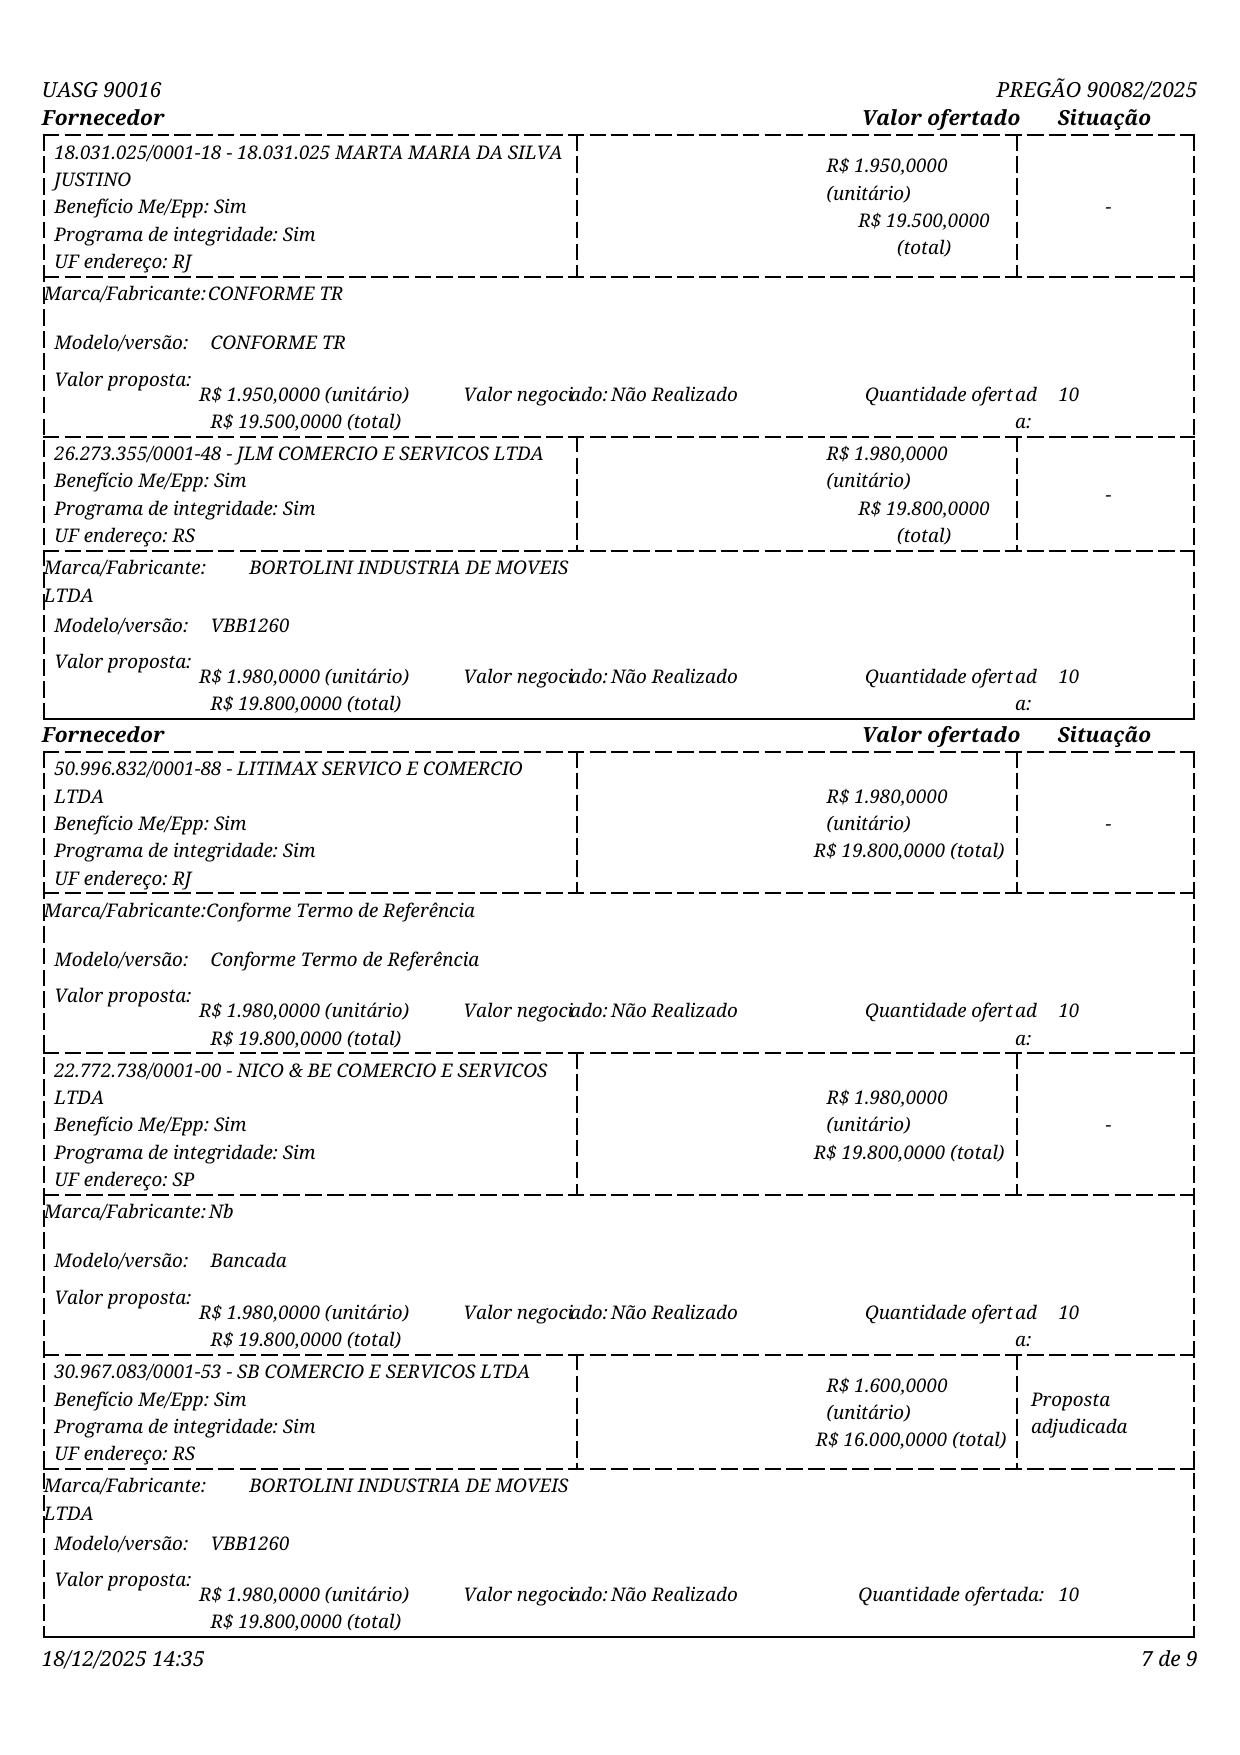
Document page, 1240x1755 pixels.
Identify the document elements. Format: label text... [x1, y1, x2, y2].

table_cell R$ 1.600,0000 (unitário) R$ 16.000,0000 (total) [788, 1354, 1017, 1468]
table_cell ado: Não Realizado [577, 993, 787, 1052]
table_cell - [1101, 436, 1194, 550]
table_cell Marca/Fabricante: BORTOLINI INDUSTRIA DE MOVEIS LTDA [44, 1468, 577, 1527]
table_cell ado: Não Realizado [577, 659, 826, 718]
table_cell [1017, 609, 1101, 658]
table_cell [577, 892, 787, 943]
table_cell R$ 1.980,0000 (unitário) R$ 19.800,0000 (total) [788, 1052, 1017, 1193]
table_cell Quantidade ofert [826, 659, 1017, 718]
table_cell ado: Não Realizado [577, 1294, 787, 1354]
table_cell [1017, 436, 1101, 550]
table_cell [1101, 550, 1194, 609]
table_cell Conforme Termo de Referência [199, 944, 577, 993]
table_cell ada: [1017, 993, 1048, 1052]
table_cell [577, 1245, 787, 1294]
table_cell [577, 1194, 787, 1245]
table_cell [1101, 944, 1194, 993]
table_cell [788, 892, 1017, 943]
table_cell R$ 1.980,0000 (unitário) Valor negoci R$ 19.800,0000 (total) [199, 993, 577, 1052]
table_cell [1101, 892, 1194, 943]
table_cell [577, 1354, 787, 1468]
table_cell [1017, 327, 1101, 376]
table_cell R$ 1.950,0000 (unitário) Valor negoci R$ 19.500,0000 (total) [199, 376, 577, 436]
table_cell VBB1260 [199, 609, 577, 658]
table_cell 22.772.738/0001-00 - NICO & BE COMERCIO E SERVICOS LTDA Benefício Me/Epp: Sim Programa de integridade: Sim UF endereço: SP [44, 1052, 577, 1193]
table_cell [577, 944, 787, 993]
table_cell 10 [1048, 376, 1101, 436]
table_cell 10 [1048, 993, 1101, 1052]
table_cell R$ 1.980,0000 (unitário) Valor negoci R$ 19.800,0000 (total) [199, 1576, 577, 1636]
table_cell [1101, 276, 1194, 327]
table_cell 26.273.355/0001-48 - JLM COMERCIO E SERVICOS LTDA Benefício Me/Epp: Sim Programa de integridade: Sim UF endereço: RS [44, 436, 577, 550]
table_cell 10 [1048, 659, 1101, 718]
table_cell Modelo/versão: Valor proposta: [44, 944, 199, 1052]
table_header - [1101, 134, 1194, 276]
table_cell 30.967.083/0001-53 - SB COMERCIO E SERVICOS LTDA Benefício Me/Epp: Sim Programa de integridade: Sim UF endereço: RS [44, 1354, 577, 1468]
table_cell [577, 436, 826, 550]
table_cell Quantidade ofert [788, 993, 1017, 1052]
table_cell [788, 1468, 1194, 1527]
table_cell [577, 1052, 787, 1193]
table_cell Marca/Fabricante: Nb [44, 1194, 577, 1245]
table_header [1017, 751, 1101, 892]
table_cell R$ 1.980,0000 (unitário) R$ 19.800,0000 (total) [826, 436, 1017, 550]
table_cell [577, 550, 826, 609]
table_cell VBB1260 [199, 1527, 577, 1576]
table_cell [1017, 944, 1101, 993]
table_cell [1101, 659, 1194, 718]
table_cell [1101, 993, 1194, 1052]
table_cell Marca/Fabricante: CONFORME TR [44, 276, 577, 327]
table_header - [1101, 751, 1194, 892]
table_cell [1017, 1052, 1101, 1193]
table_cell [577, 327, 826, 376]
table_cell [1017, 276, 1101, 327]
table_cell [788, 944, 1017, 993]
table_cell 10 [1048, 1576, 1194, 1636]
table_cell Modelo/versão: Valor proposta: [44, 609, 199, 718]
table_header [577, 751, 787, 892]
table_cell Quantidade ofertada: [788, 1576, 1048, 1636]
table_cell Modelo/versão: Valor proposta: [44, 1527, 199, 1636]
table_cell Quantidade ofert [788, 1294, 1017, 1354]
text Fornecedor Valor ofertado Situação [42, 720, 1200, 748]
table_cell [577, 609, 826, 658]
table_cell CONFORME TR [199, 327, 577, 376]
table_cell [577, 276, 826, 327]
table_cell [577, 1468, 787, 1527]
text Fornecedor Valor ofertado Situação [42, 103, 1200, 132]
table_cell [1101, 1245, 1194, 1294]
table_cell R$ 1.980,0000 (unitário) Valor negoci R$ 19.800,0000 (total) [199, 1294, 577, 1354]
table_cell ado: Não Realizado [577, 1576, 787, 1636]
table_cell [1017, 550, 1101, 609]
table_header 50.996.832/0001-88 - LITIMAX SERVICO E COMERCIO LTDA Benefício Me/Epp: Sim Programa de integridade: Sim UF endereço: RJ [44, 751, 577, 892]
table_header 18.031.025/0001-18 - 18.031.025 MARTA MARIA DA SILVA JUSTINO Benefício Me/Epp: Sim Programa de integridade: Sim UF endereço: RJ [44, 134, 577, 276]
table_cell [826, 327, 1017, 376]
table_cell [788, 1527, 1194, 1576]
table_cell [788, 1194, 1017, 1245]
table_cell [826, 276, 1017, 327]
table_cell [1101, 1294, 1194, 1354]
table_header [1017, 134, 1101, 276]
table_header [577, 134, 826, 276]
table_cell [577, 1527, 787, 1576]
table_cell ada: [1017, 659, 1048, 718]
table_cell Quantidade ofert [826, 376, 1017, 436]
table_cell 10 [1048, 1294, 1101, 1354]
table_cell [788, 1245, 1017, 1294]
table_cell [1101, 376, 1194, 436]
table_cell ado: Não Realizado [577, 376, 826, 436]
table_cell R$ 1.980,0000 (unitário) Valor negoci R$ 19.800,0000 (total) [199, 659, 577, 718]
table_header R$ 1.950,0000 (unitário) R$ 19.500,0000 (total) [826, 134, 1017, 276]
table_cell [1101, 609, 1194, 658]
table_cell Marca/Fabricante: BORTOLINI INDUSTRIA DE MOVEIS LTDA [44, 550, 577, 609]
table_cell [1101, 327, 1194, 376]
table_cell Modelo/versão: Valor proposta: [44, 327, 199, 436]
table_cell [826, 609, 1017, 658]
table_cell [1017, 1194, 1101, 1245]
table_cell [1101, 1194, 1194, 1245]
table_cell Bancada [199, 1245, 577, 1294]
table_header R$ 1.980,0000 (unitário) R$ 19.800,0000 (total) [788, 751, 1017, 892]
table_cell [826, 550, 1017, 609]
table_cell Marca/Fabricante: Conforme Termo de Referência [44, 892, 577, 943]
table_cell [1017, 892, 1101, 943]
table_cell ada: [1017, 376, 1048, 436]
table_cell - [1101, 1052, 1194, 1193]
table_cell Proposta adjudicada [1017, 1354, 1194, 1468]
table_cell ada: [1017, 1294, 1048, 1354]
table_cell Modelo/versão: Valor proposta: [44, 1245, 199, 1354]
table_cell [1017, 1245, 1101, 1294]
